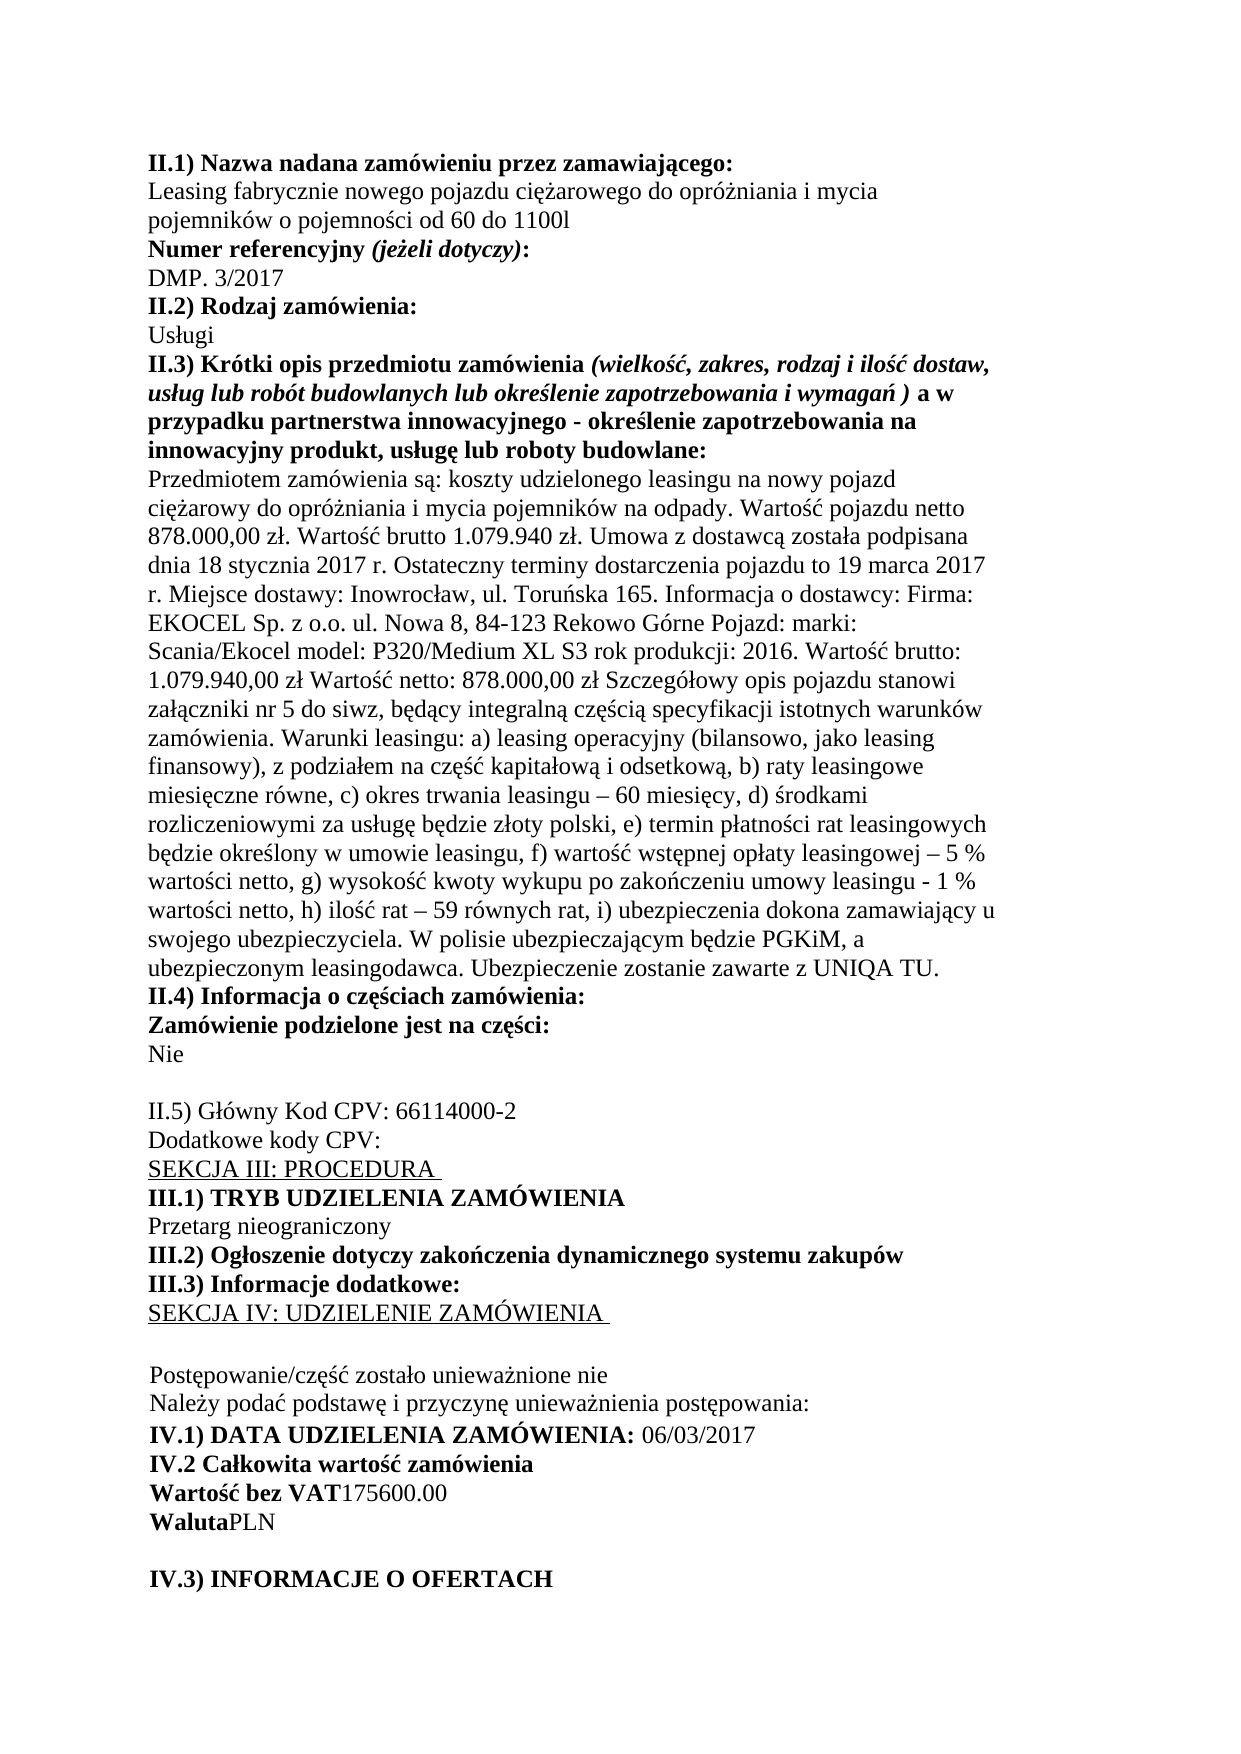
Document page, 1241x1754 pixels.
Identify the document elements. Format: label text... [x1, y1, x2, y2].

table_header II.1) Nazwa nadana zamówieniu przez zamawiającego: Leasing fabrycznie nowego pojazdu ciężarowego do opróżniania i mycia pojemników o pojemności od 60 do 1100l Numer referencyjny (jeżeli dotyczy): DMP. 3/2017 II.2) Rodzaj zamówienia: Usługi II.3) Krótki opis przedmiotu zamówienia (wielkość, zakres, rodzaj i ilość dostaw, usług lub robót budowlanych lub określenie zapotrzebowania i wymagań ) a w przypadku partnerstwa innowacyjnego - określenie zapotrzebowania na innowacyjny produkt, usługę lub roboty budowlane: Przedmiotem zamówienia są: koszty udzielonego leasingu na nowy pojazd ciężarowy do opróżniania i mycia pojemników na odpady. Wartość pojazdu netto 878.000,00 zł. Wartość brutto 1.079.940 zł. Umowa z dostawcą została podpisana dnia 18 stycznia 2017 r. Ostateczny terminy dostarczenia pojazdu to 19 marca 2017 r. Miejsce dostawy: Inowrocław, ul. Toruńska 165. Informacja o dostawcy: Firma: EKOCEL Sp. z o.o. ul. Nowa 8, 84-123 Rekowo Górne Pojazd: marki: Scania/Ekocel model: P320/Medium XL S3 rok produkcji: 2016. Wartość brutto: 1.079.940,00 zł Wartość netto: 878.000,00 zł Szczegółowy opis pojazdu stanowi załączniki nr 5 do siwz, będący integralną częścią specyfikacji istotnych warunków zamówienia. Warunki leasingu: a) leasing operacyjny (bilansowo, jako leasing finansowy), z podziałem na część kapitałową i odsetkową, b) raty leasingowe miesięczne równe, c) okres trwania leasingu – 60 miesięcy, d) środkami rozliczeniowymi za usługę będzie złoty polski, e) termin płatności rat leasingowych będzie określony w umowie leasingu, f) wartość wstępnej opłaty leasingowej – 5 % wartości netto, g) wysokość kwoty wykupu po zakończeniu umowy leasingu - 1 % wartości netto, h) ilość rat – 59 równych rat, i) ubezpieczenia dokona zamawiający u swojego ubezpieczyciela. W polisie ubezpieczającym będzie PGKiM, a ubezpieczonym leasingodawca. Ubezpieczenie zostanie zawarte z UNIQA TU. II.4) Informacja o częściach zamówienia: Zamówienie podzielone jest na części: Nie II.5) Główny Kod CPV: 66114000-2 Dodatkowe kody CPV: SEKCJA III: PROCEDURA III.1) TRYB UDZIELENIA ZAMÓWIENIA Przetarg nieograniczony III.2) Ogłoszenie dotyczy zakończenia dynamicznego systemu zakupów III.3) Informacje dodatkowe: SEKCJA IV: UDZIELENIE ZAMÓWIENIA [148, 148, 999, 1326]
table_header [1000, 148, 1093, 1594]
table_header [996, 1326, 1000, 1358]
table_cell Postępowanie/część zostało unieważnione nie Należy podać podstawę i przyczynę unieważnienia postępowania: [148, 1358, 996, 1419]
table_cell IV.1) DATA UDZIELENIA ZAMÓWIENIA: 06/03/2017 IV.2 Całkowita wartość zamówienia Wartość bez VAT175600.00 WalutaPLN IV.3) INFORMACJE O OFERTACH [148, 1419, 1000, 1594]
table_cell [996, 1358, 1000, 1419]
table_header [148, 1326, 996, 1358]
